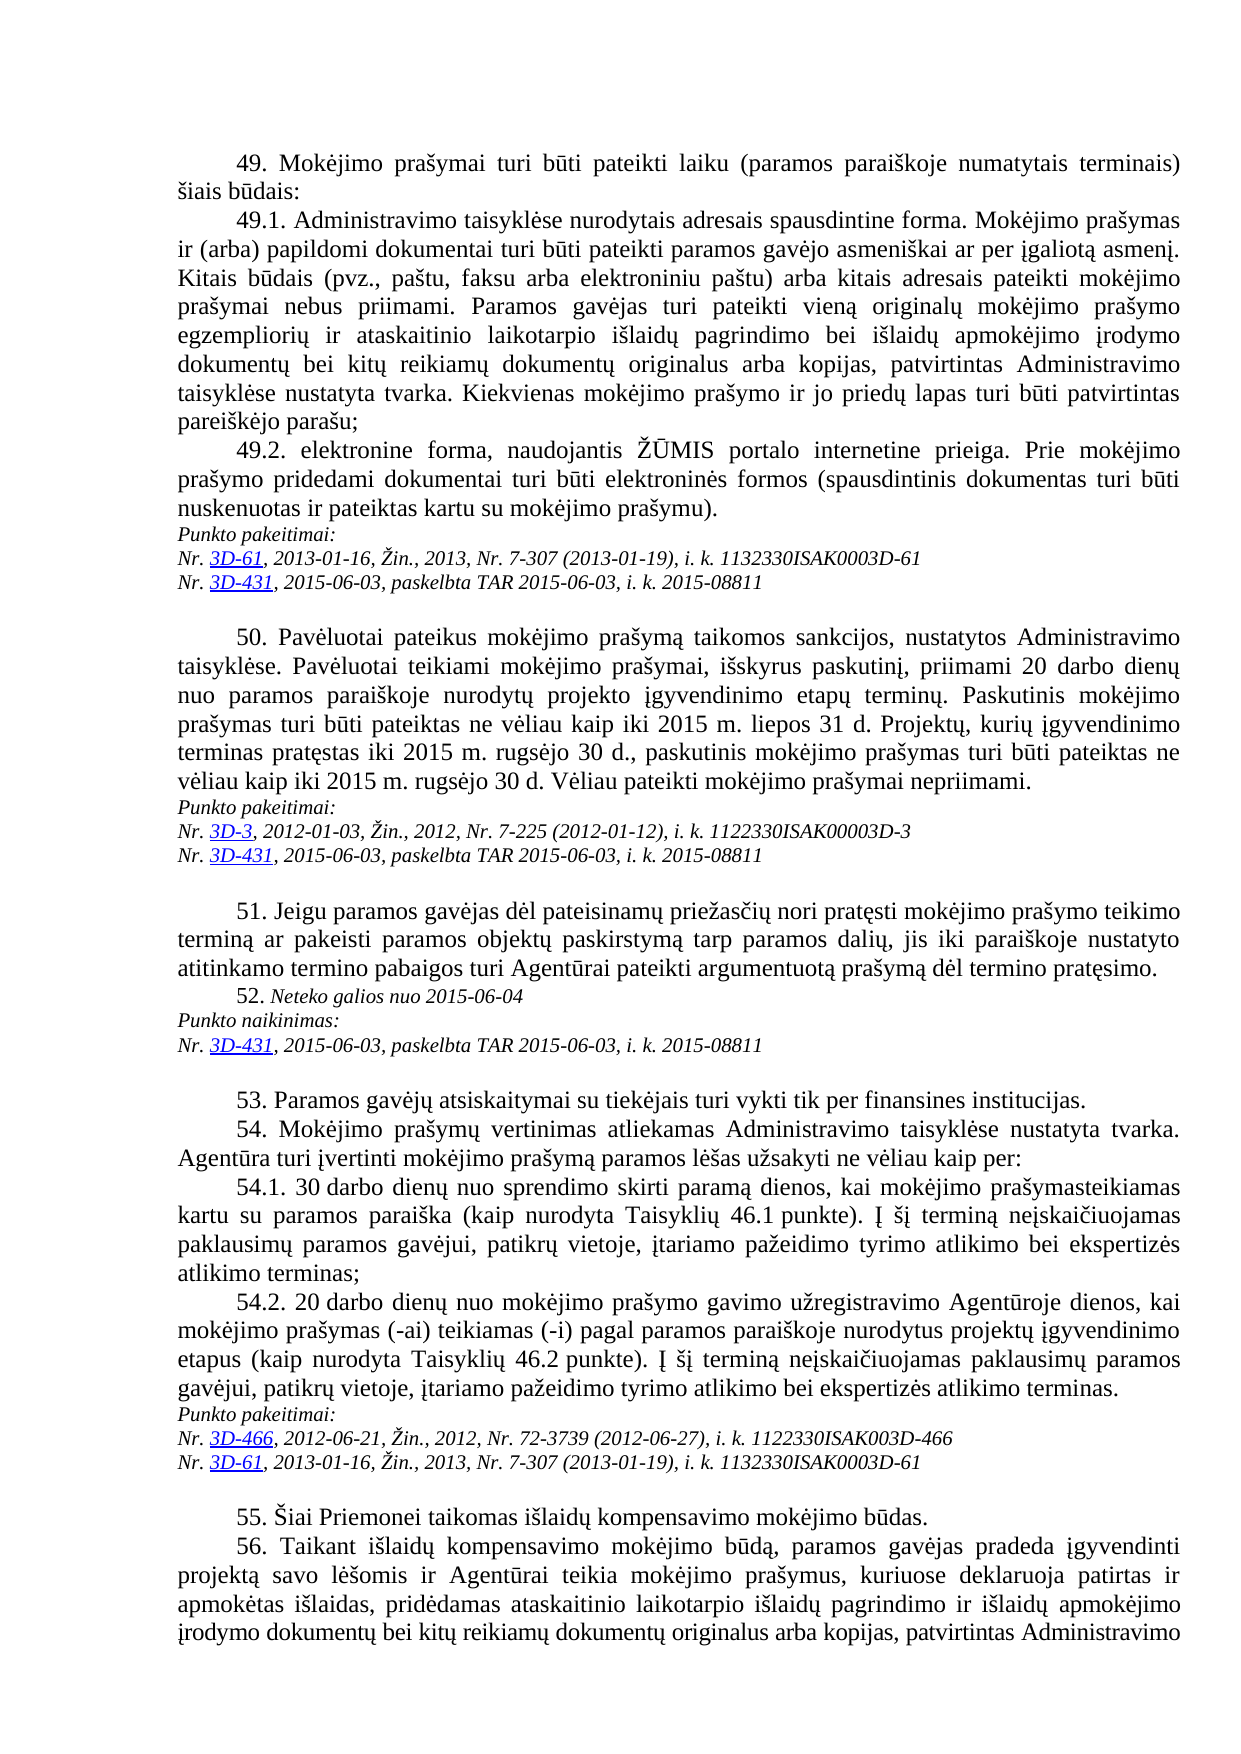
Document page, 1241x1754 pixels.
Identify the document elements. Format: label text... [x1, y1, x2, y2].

text 49. Mokėjimo prašymai turi būti pateikti laiku (paramos paraiškoje numatytais terminais) šiais būdais: [177, 148, 1181, 205]
text 54. Mokėjimo prašymų vertinimas atliekamas Administravimo taisyklėse nustatyta tvarka. Agentūra turi įvertinti mokėjimo prašymą paramos lėšas užsakyti ne vėliau kaip per: [177, 1114, 1181, 1172]
text 53. Paramos gavėjų atsiskaitymai su tiekėjais turi vykti tik per finansines institucijas. [177, 1085, 1181, 1114]
text Nr. 3D-61, 2013-01-16, Žin., 2013, Nr. 7-307 (2013-01-19), i. k. 1132330ISAK0003D-61 [177, 1450, 1181, 1474]
text Nr. 3D-431, 2015-06-03, paskelbta TAR 2015-06-03, i. k. 2015-08811 [177, 843, 1181, 867]
text Nr. 3D-431, 2015-06-03, paskelbta TAR 2015-06-03, i. k. 2015-08811 [177, 569, 1181, 594]
text Nr. 3D-431, 2015-06-03, paskelbta TAR 2015-06-03, i. k. 2015-08811 [177, 1032, 1181, 1057]
text Punkto pakeitimai: [177, 521, 1181, 546]
text Punkto pakeitimai: [177, 1402, 1181, 1426]
text 50. Pavėluotai pateikus mokėjimo prašymą taikomos sankcijos, nustatytos Administravimo taisyklėse. Pavėluotai teikiami mokėjimo prašymai, išskyrus paskutinį, priimami 20 darbo dienų nuo paramos paraiškoje nurodytų projekto įgyvendinimo etapų terminų. Paskutinis mokėjimo prašymas turi būti pateiktas ne vėliau kaip iki 2015 m. liepos 31 d. Projektų, kurių įgyvendinimo terminas pratęstas iki 2015 m. rugsėjo 30 d., paskutinis mokėjimo prašymas turi būti pateiktas ne vėliau kaip iki 2015 m. rugsėjo 30 d. Vėliau pateikti mokėjimo prašymai nepriimami. [177, 622, 1181, 795]
text 54.2. 20 darbo dienų nuo mokėjimo prašymo gavimo užregistravimo Agentūroje dienos, kai mokėjimo prašymas (-ai) teikiamas (-i) pagal paramos paraiškoje nurodytus projektų įgyvendinimo etapus (kaip nurodyta Taisyklių 46.2 punkte). Į šį terminą neįskaičiuojamas paklausimų paramos gavėjui, patikrų vietoje, įtariamo pažeidimo tyrimo atlikimo bei ekspertizės atlikimo terminas. [177, 1287, 1181, 1402]
text 51. Jeigu paramos gavėjas dėl pateisinamų priežasčių nori pratęsti mokėjimo prašymo teikimo terminą ar pakeisti paramos objektų paskirstymą tarp paramos dalių, jis iki paraiškoje nustatyto atitinkamo termino pabaigos turi Agentūrai pateikti argumentuotą prašymą dėl termino pratęsimo. [177, 896, 1181, 982]
text 52. Neteko galios nuo 2015-06-04 [177, 982, 1181, 1008]
text Punkto pakeitimai: [177, 795, 1181, 819]
text 55. Šiai Priemonei taikomas išlaidų kompensavimo mokėjimo būdas. [177, 1502, 1181, 1531]
text Nr. 3D-3, 2012-01-03, Žin., 2012, Nr. 7-225 (2012-01-12), i. k. 1122330ISAK00003D-3 [177, 819, 1181, 843]
text Nr. 3D-466, 2012-06-21, Žin., 2012, Nr. 72-3739 (2012-06-27), i. k. 1122330ISAK003D-466 [177, 1426, 1181, 1450]
text 49.1. Administravimo taisyklėse nurodytais adresais spausdintine forma. Mokėjimo prašymas ir (arba) papildomi dokumentai turi būti pateikti paramos gavėjo asmeniškai ar per įgaliotą asmenį. Kitais būdais (pvz., paštu, faksu arba elektroniniu paštu) arba kitais adresais pateikti mokėjimo prašymai nebus priimami. Paramos gavėjas turi pateikti vieną originalų mokėjimo prašymo egzempliorių ir ataskaitinio laikotarpio išlaidų pagrindimo bei išlaidų apmokėjimo įrodymo dokumentų bei kitų reikiamų dokumentų originalus arba kopijas, patvirtintas Administravimo taisyklėse nustatyta tvarka. Kiekvienas mokėjimo prašymo ir jo priedų lapas turi būti patvirtintas pareiškėjo parašu; [177, 205, 1181, 435]
text Punkto naikinimas: [177, 1008, 1181, 1032]
text 54.1. 30 darbo dienų nuo sprendimo skirti paramą dienos, kai mokėjimo prašymasteikiamas kartu su paramos paraiška (kaip nurodyta Taisyklių 46.1 punkte). Į šį terminą neįskaičiuojamas paklausimų paramos gavėjui, patikrų vietoje, įtariamo pažeidimo tyrimo atlikimo bei ekspertizės atlikimo terminas; [177, 1172, 1181, 1287]
text 56. Taikant išlaidų kompensavimo mokėjimo būdą, paramos gavėjas pradeda įgyvendinti projektą savo lėšomis ir Agentūrai teikia mokėjimo prašymus, kuriuose deklaruoja patirtas ir apmokėtas išlaidas, pridėdamas ataskaitinio laikotarpio išlaidų pagrindimo ir išlaidų apmokėjimo įrodymo dokumentų bei kitų reikiamų dokumentų originalus arba kopijas, patvirtintas Administravimo [177, 1531, 1181, 1646]
text 49.2. elektronine forma, naudojantis ŽŪMIS portalo internetine prieiga. Prie mokėjimo prašymo pridedami dokumentai turi būti elektroninės formos (spausdintinis dokumentas turi būti nuskenuotas ir pateiktas kartu su mokėjimo prašymu). [177, 435, 1181, 521]
text Nr. 3D-61, 2013-01-16, Žin., 2013, Nr. 7-307 (2013-01-19), i. k. 1132330ISAK0003D-61 [177, 546, 1181, 569]
